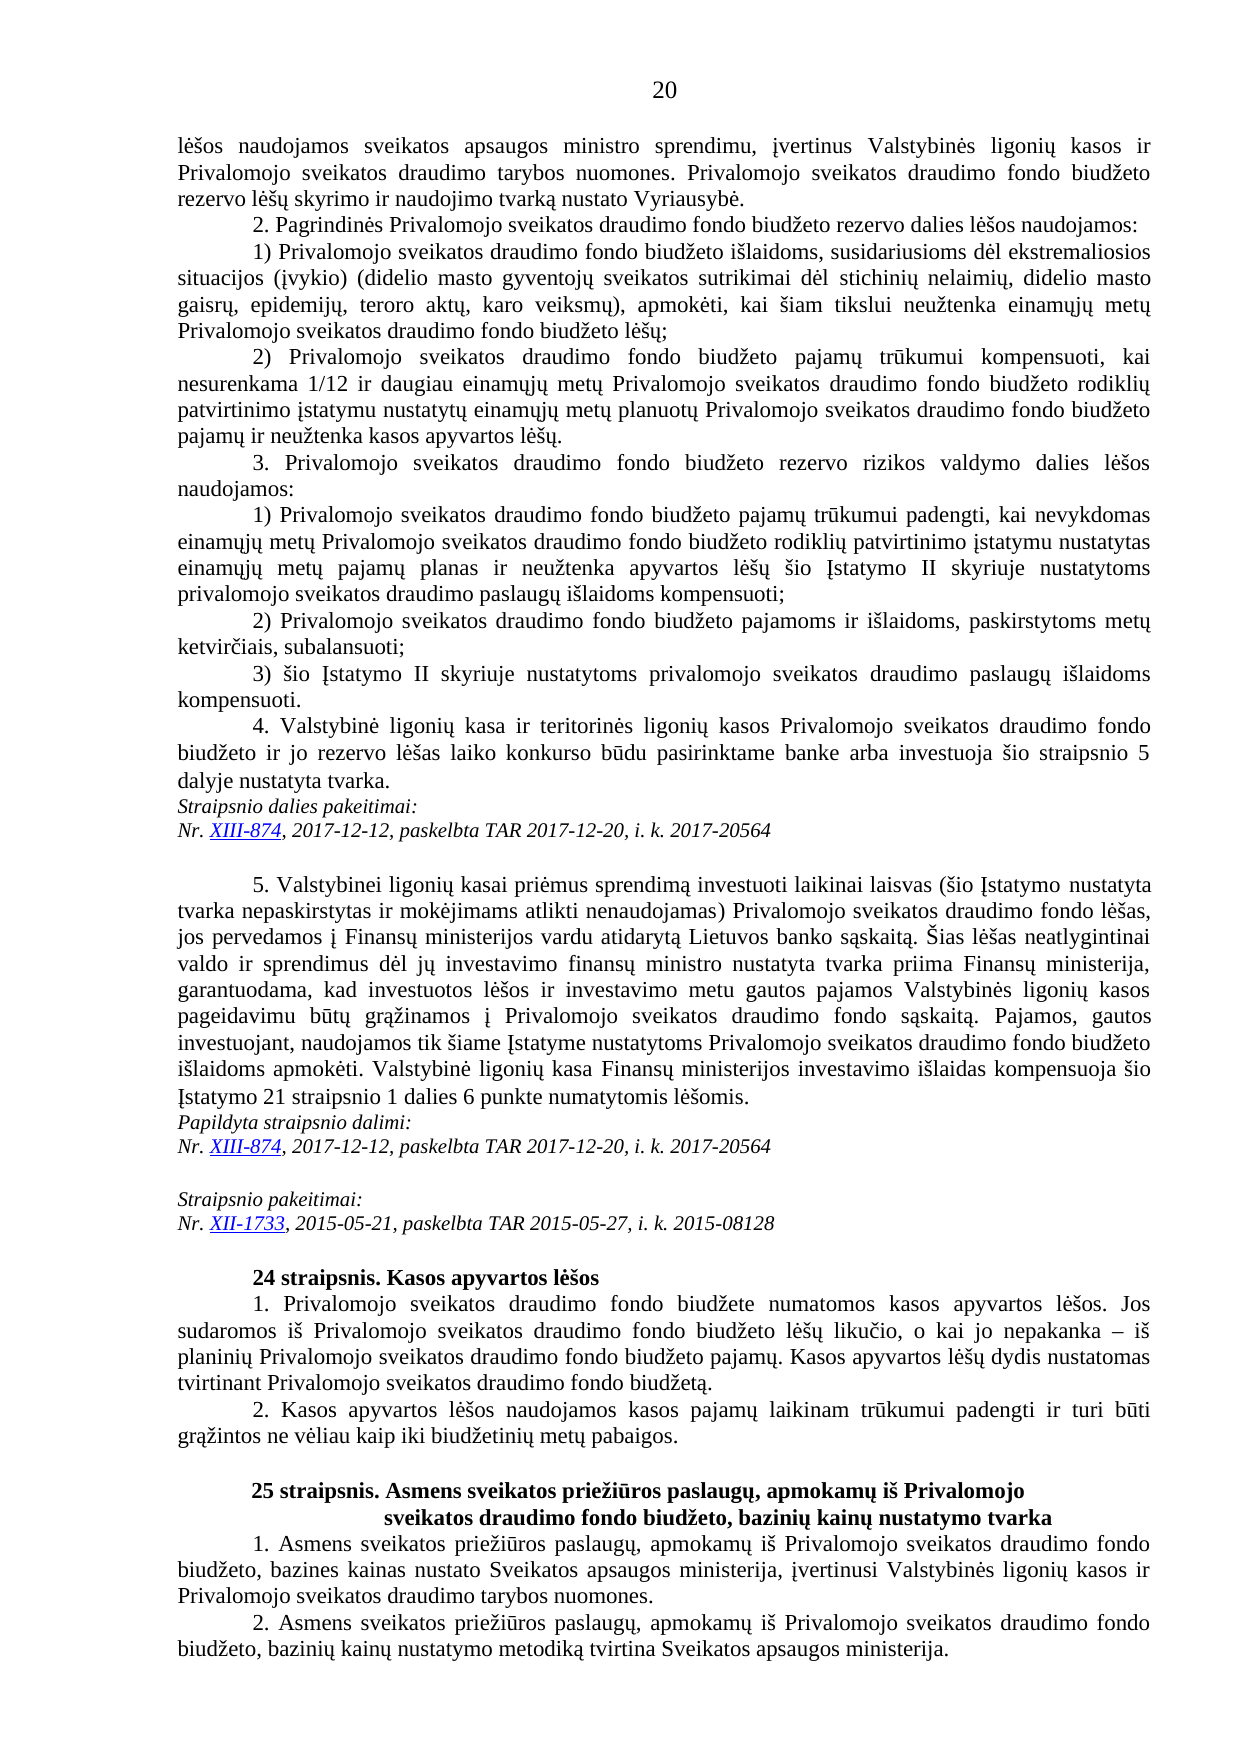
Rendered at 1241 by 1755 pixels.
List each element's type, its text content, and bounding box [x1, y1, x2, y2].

text Straipsnio dalies pakeitimai: [177, 794, 1152, 818]
text 1) Privalomojo sveikatos draudimo fondo biudžeto pajamų trūkumui padengti, kai nevykdomas einamųjų metų Privalomojo sveikatos draudimo fondo biudžeto rodiklių patvirtinimo įstatymu nustatytas einamųjų metų pajamų planas ir neužtenka apyvartos lėšų šio Įstatymo II skyriuje nustatytoms privalomojo sveikatos draudimo paslaugų išlaidoms kompensuoti; [177, 501, 1152, 607]
text 25 straipsnis. Asmens sveikatos priežiūros paslaugų, apmokamų iš Privalomojo [177, 1477, 1152, 1503]
text Papildyta straipsnio dalimi: [177, 1110, 1152, 1134]
text 1. Asmens sveikatos priežiūros paslaugų, apmokamų iš Privalomojo sveikatos draudimo fondo biudžeto, bazines kainas nustato Sveikatos apsaugos ministerija, įvertinusi Valstybinės ligonių kasos ir Privalomojo sveikatos draudimo tarybos nuomones. [177, 1530, 1152, 1609]
text Nr. XIII-874, 2017-12-12, paskelbta TAR 2017-12-20, i. k. 2017-20564 [177, 818, 1152, 842]
text 2) Privalomojo sveikatos draudimo fondo biudžeto pajamų trūkumui kompensuoti, kai nesurenkama 1/12 ir daugiau einamųjų metų Privalomojo sveikatos draudimo fondo biudžeto rodiklių patvirtinimo įstatymu nustatytų einamųjų metų planuotų Privalomojo sveikatos draudimo fondo biudžeto pajamų ir neužtenka kasos apyvartos lėšų. [177, 343, 1152, 449]
text 2. Pagrindinės Privalomojo sveikatos draudimo fondo biudžeto rezervo dalies lėšos naudojamos: [177, 212, 1152, 238]
text 24 straipsnis. Kasos apyvartos lėšos [177, 1264, 1152, 1290]
text Straipsnio pakeitimai: [177, 1187, 1152, 1211]
text lėšos naudojamos sveikatos apsaugos ministro sprendimu, įvertinus Valstybinės ligonių kasos ir Privalomojo sveikatos draudimo tarybos nuomones. Privalomojo sveikatos draudimo fondo biudžeto rezervo lėšų skyrimo ir naudojimo tvarką nustato Vyriausybė. [177, 132, 1152, 212]
text Nr. XIII-874, 2017-12-12, paskelbta TAR 2017-12-20, i. k. 2017-20564 [177, 1134, 1152, 1158]
text Nr. XII-1733, 2015-05-21, paskelbta TAR 2015-05-27, i. k. 2015-08128 [177, 1211, 1152, 1235]
text 2) Privalomojo sveikatos draudimo fondo biudžeto pajamoms ir išlaidoms, paskirstytoms metų ketvirčiais, subalansuoti; [177, 607, 1152, 659]
text 4. Valstybinė ligonių kasa ir teritorinės ligonių kasos Privalomojo sveikatos draudimo fondo biudžeto ir jo rezervo lėšas laiko konkurso būdu pasirinktame banke arba investuoja šio straipsnio 5 dalyje nustatyta tvarka. [177, 712, 1152, 794]
text 5. Valstybinei ligonių kasai priėmus sprendimą investuoti laikinai laisvas (šio Įstatymo nustatyta tvarka nepaskirstytas ir mokėjimams atlikti nenaudojamas) Privalomojo sveikatos draudimo fondo lėšas, jos pervedamos į Finansų ministerijos vardu atidarytą Lietuvos banko sąskaitą. Šias lėšas neatlygintinai valdo ir sprendimus dėl jų investavimo finansų ministro nustatyta tvarka priima Finansų ministerija, garantuodama, kad investuotos lėšos ir investavimo metu gautos pajamos Valstybinės ligonių kasos pageidavimu būtų grąžinamos į Privalomojo sveikatos draudimo fondo sąskaitą. Pajamos, gautos investuojant, naudojamos tik šiame Įstatyme nustatytoms Privalomojo sveikatos draudimo fondo biudžeto išlaidoms apmokėti. Valstybinė ligonių kasa Finansų ministerijos investavimo išlaidas kompensuoja šio Įstatymo 21 straipsnio 1 dalies 6 punkte numatytomis lėšomis. [177, 871, 1152, 1110]
text 3) šio Įstatymo II skyriuje nustatytoms privalomojo sveikatos draudimo paslaugų išlaidoms kompensuoti. [177, 659, 1152, 712]
text 2. Asmens sveikatos priežiūros paslaugų, apmokamų iš Privalomojo sveikatos draudimo fondo biudžeto, bazinių kainų nustatymo metodiką tvirtina Sveikatos apsaugos ministerija. [177, 1609, 1152, 1662]
text 3. Privalomojo sveikatos draudimo fondo biudžeto rezervo rizikos valdymo dalies lėšos naudojamos: [177, 449, 1152, 501]
text sveikatos draudimo fondo biudžeto, bazinių kainų nustatymo tvarka [177, 1503, 1152, 1530]
text 1. Privalomojo sveikatos draudimo fondo biudžete numatomos kasos apyvartos lėšos. Jos sudaromos iš Privalomojo sveikatos draudimo fondo biudžeto lėšų likučio, o kai jo nepakanka – iš planinių Privalomojo sveikatos draudimo fondo biudžeto pajamų. Kasos apyvartos lėšų dydis nustatomas tvirtinant Privalomojo sveikatos draudimo fondo biudžetą. [177, 1290, 1152, 1396]
text 2. Kasos apyvartos lėšos naudojamos kasos pajamų laikinam trūkumui padengti ir turi būti grąžintos ne vėliau kaip iki biudžetinių metų pabaigos. [177, 1396, 1152, 1448]
text 1) Privalomojo sveikatos draudimo fondo biudžeto išlaidoms, susidariusioms dėl ekstremaliosios situacijos (įvykio) (didelio masto gyventojų sveikatos sutrikimai dėl stichinių nelaimių, didelio masto gaisrų, epidemijų, teroro aktų, karo veiksmų), apmokėti, kai šiam tikslui neužtenka einamųjų metų Privalomojo sveikatos draudimo fondo biudžeto lėšų; [177, 238, 1152, 343]
